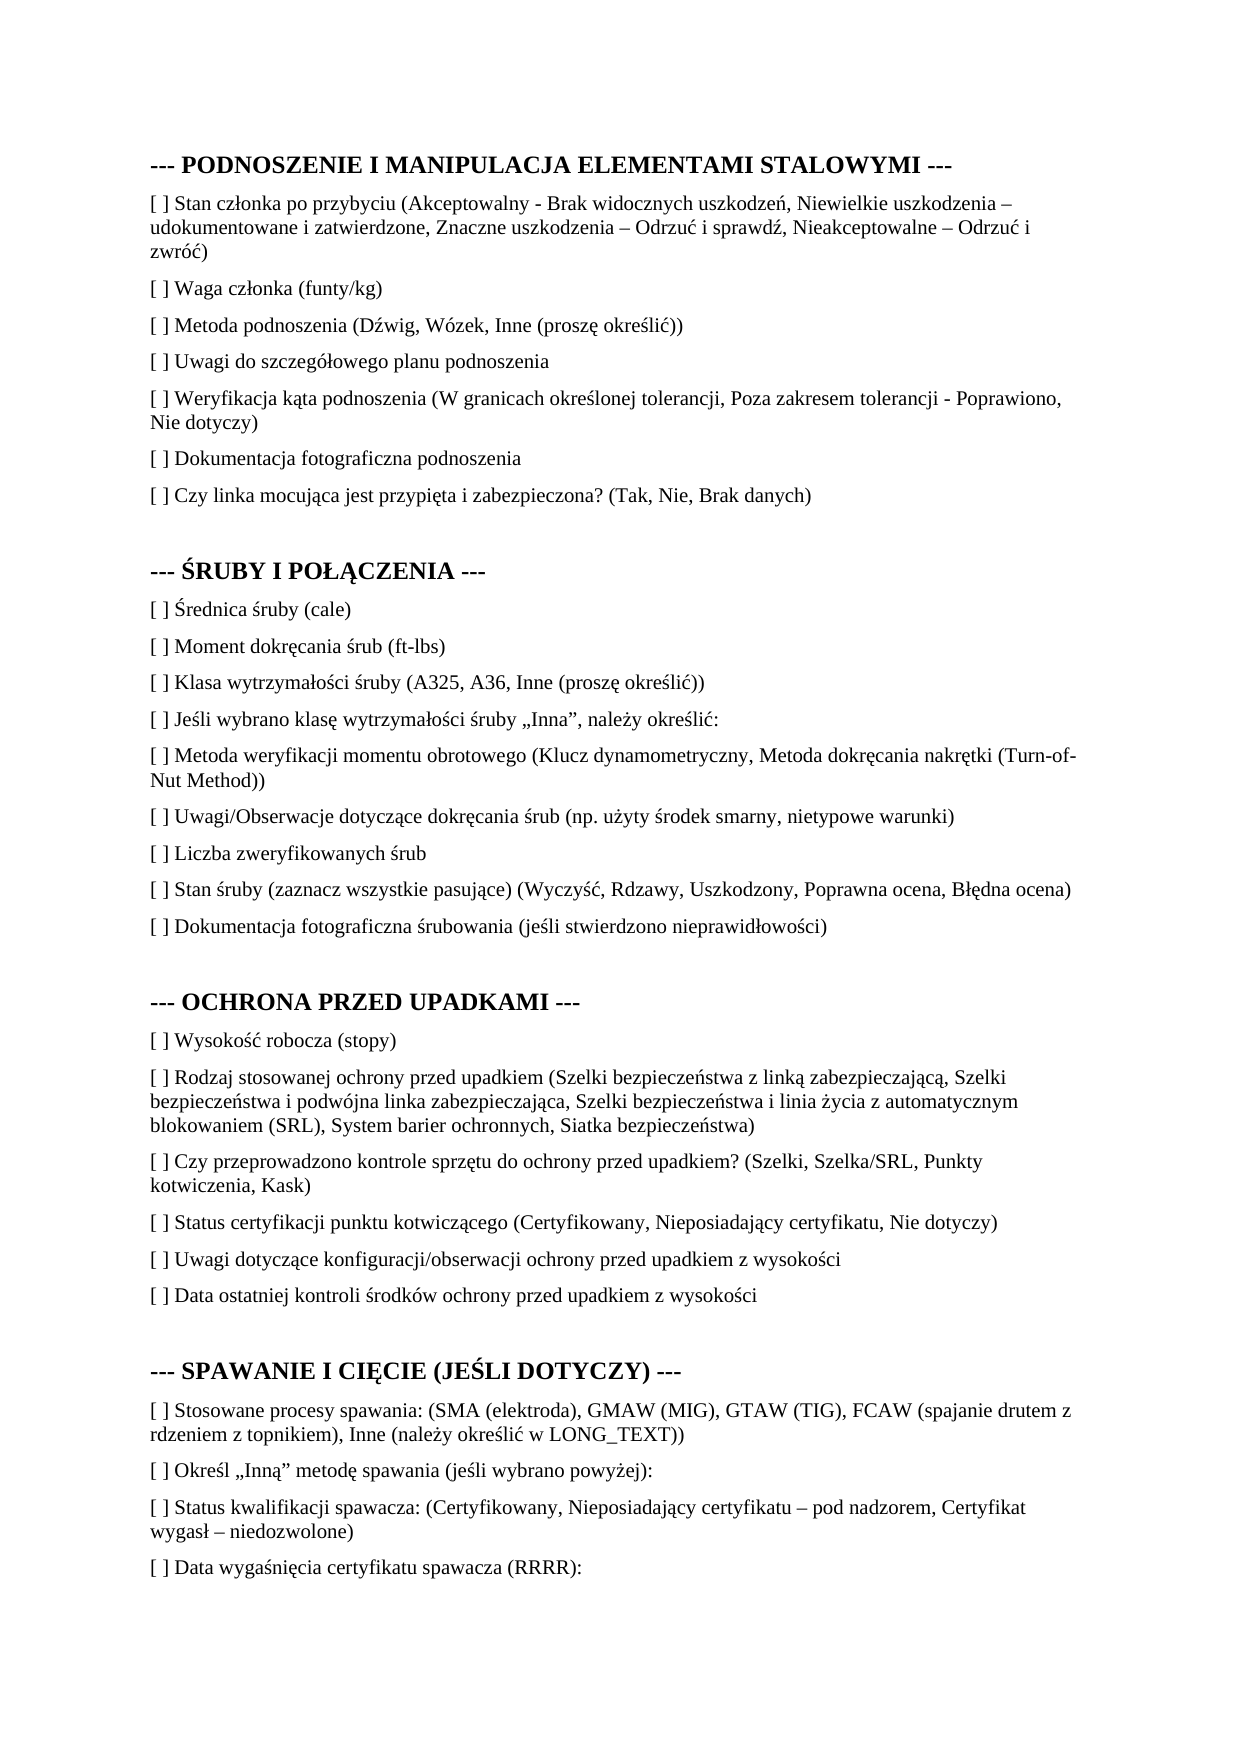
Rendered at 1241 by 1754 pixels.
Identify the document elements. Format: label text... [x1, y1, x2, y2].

text [ ] Jeśli wybrano klasę wytrzymałości śruby „Inna”, należy określić: [150, 707, 1090, 731]
text [ ] Rodzaj stosowanej ochrony przed upadkiem (Szelki bezpieczeństwa z linką zabezpieczającą, Szelki bezpieczeństwa i podwójna linka zabezpieczająca, Szelki bezpieczeństwa i linia życia z automatycznym blokowaniem (SRL), System barier ochronnych, Siatka bezpieczeństwa) [150, 1065, 1090, 1137]
text [ ] Data wygaśnięcia certyfikatu spawacza (RRRR): [150, 1555, 1090, 1579]
text [ ] Metoda weryfikacji momentu obrotowego (Klucz dynamometryczny, Metoda dokręcania nakrętki (Turn-of-Nut Method)) [150, 743, 1090, 792]
text [ ] Czy linka mocująca jest przypięta i zabezpieczona? (Tak, Nie, Brak danych) [150, 483, 1090, 507]
text [ ] Waga członka (funty/kg) [150, 276, 1090, 300]
text [ ] Dokumentacja fotograficzna podnoszenia [150, 446, 1090, 470]
text [ ] Liczba zweryfikowanych śrub [150, 841, 1090, 865]
text [ ] Metoda podnoszenia (Dźwig, Wózek, Inne (proszę określić)) [150, 312, 1090, 337]
text [ ] Średnica śruby (cale) [150, 597, 1090, 621]
text [ ] Dokumentacja fotograficzna śrubowania (jeśli stwierdzono nieprawidłowości) [150, 914, 1090, 938]
text [ ] Uwagi/Obserwacje dotyczące dokręcania śrub (np. użyty środek smarny, nietypowe warunki) [150, 804, 1090, 828]
text [ ] Uwagi dotyczące konfiguracji/obserwacji ochrony przed upadkiem z wysokości [150, 1247, 1090, 1271]
text [ ] Uwagi do szczegółowego planu podnoszenia [150, 349, 1090, 373]
text --- SPAWANIE I CIĘCIE (JEŚLI DOTYCZY) --- [150, 1356, 1090, 1385]
text [ ] Moment dokręcania śrub (ft-lbs) [150, 634, 1090, 658]
text [ ] Weryfikacja kąta podnoszenia (W granicach określonej tolerancji, Poza zakresem tolerancji - Poprawiono, Nie dotyczy) [150, 386, 1090, 434]
text --- PODNOSZENIE I MANIPULACJA ELEMENTAMI STALOWYMI --- [150, 150, 1090, 179]
text [ ] Wysokość robocza (stopy) [150, 1028, 1090, 1052]
text [ ] Klasa wytrzymałości śruby (A325, A36, Inne (proszę określić)) [150, 670, 1090, 694]
text [ ] Stosowane procesy spawania: (SMA (elektroda), GMAW (MIG), GTAW (TIG), FCAW (spajanie drutem z rdzeniem z topnikiem), Inne (należy określić w LONG_TEXT)) [150, 1397, 1090, 1446]
text [ ] Stan członka po przybyciu (Akceptowalny - Brak widocznych uszkodzeń, Niewielkie uszkodzenia – udokumentowane i zatwierdzone, Znaczne uszkodzenia – Odrzuć i sprawdź, Nieakceptowalne – Odrzuć i zwróć) [150, 191, 1090, 263]
text [ ] Status kwalifikacji spawacza: (Certyfikowany, Nieposiadający certyfikatu – pod nadzorem, Certyfikat wygasł – niedozwolone) [150, 1495, 1090, 1543]
text --- OCHRONA PRZED UPADKAMI --- [150, 987, 1090, 1016]
text [ ] Czy przeprowadzono kontrole sprzętu do ochrony przed upadkiem? (Szelki, Szelka/SRL, Punkty kotwiczenia, Kask) [150, 1149, 1090, 1197]
text [ ] Status certyfikacji punktu kotwiczącego (Certyfikowany, Nieposiadający certyfikatu, Nie dotyczy) [150, 1210, 1090, 1234]
text [ ] Stan śruby (zaznacz wszystkie pasujące) (Wyczyść, Rdzawy, Uszkodzony, Poprawna ocena, Błędna ocena) [150, 877, 1090, 901]
text --- ŚRUBY I POŁĄCZENIA --- [150, 556, 1090, 585]
text [ ] Data ostatniej kontroli środków ochrony przed upadkiem z wysokości [150, 1283, 1090, 1307]
text [ ] Określ „Inną” metodę spawania (jeśli wybrano powyżej): [150, 1458, 1090, 1482]
